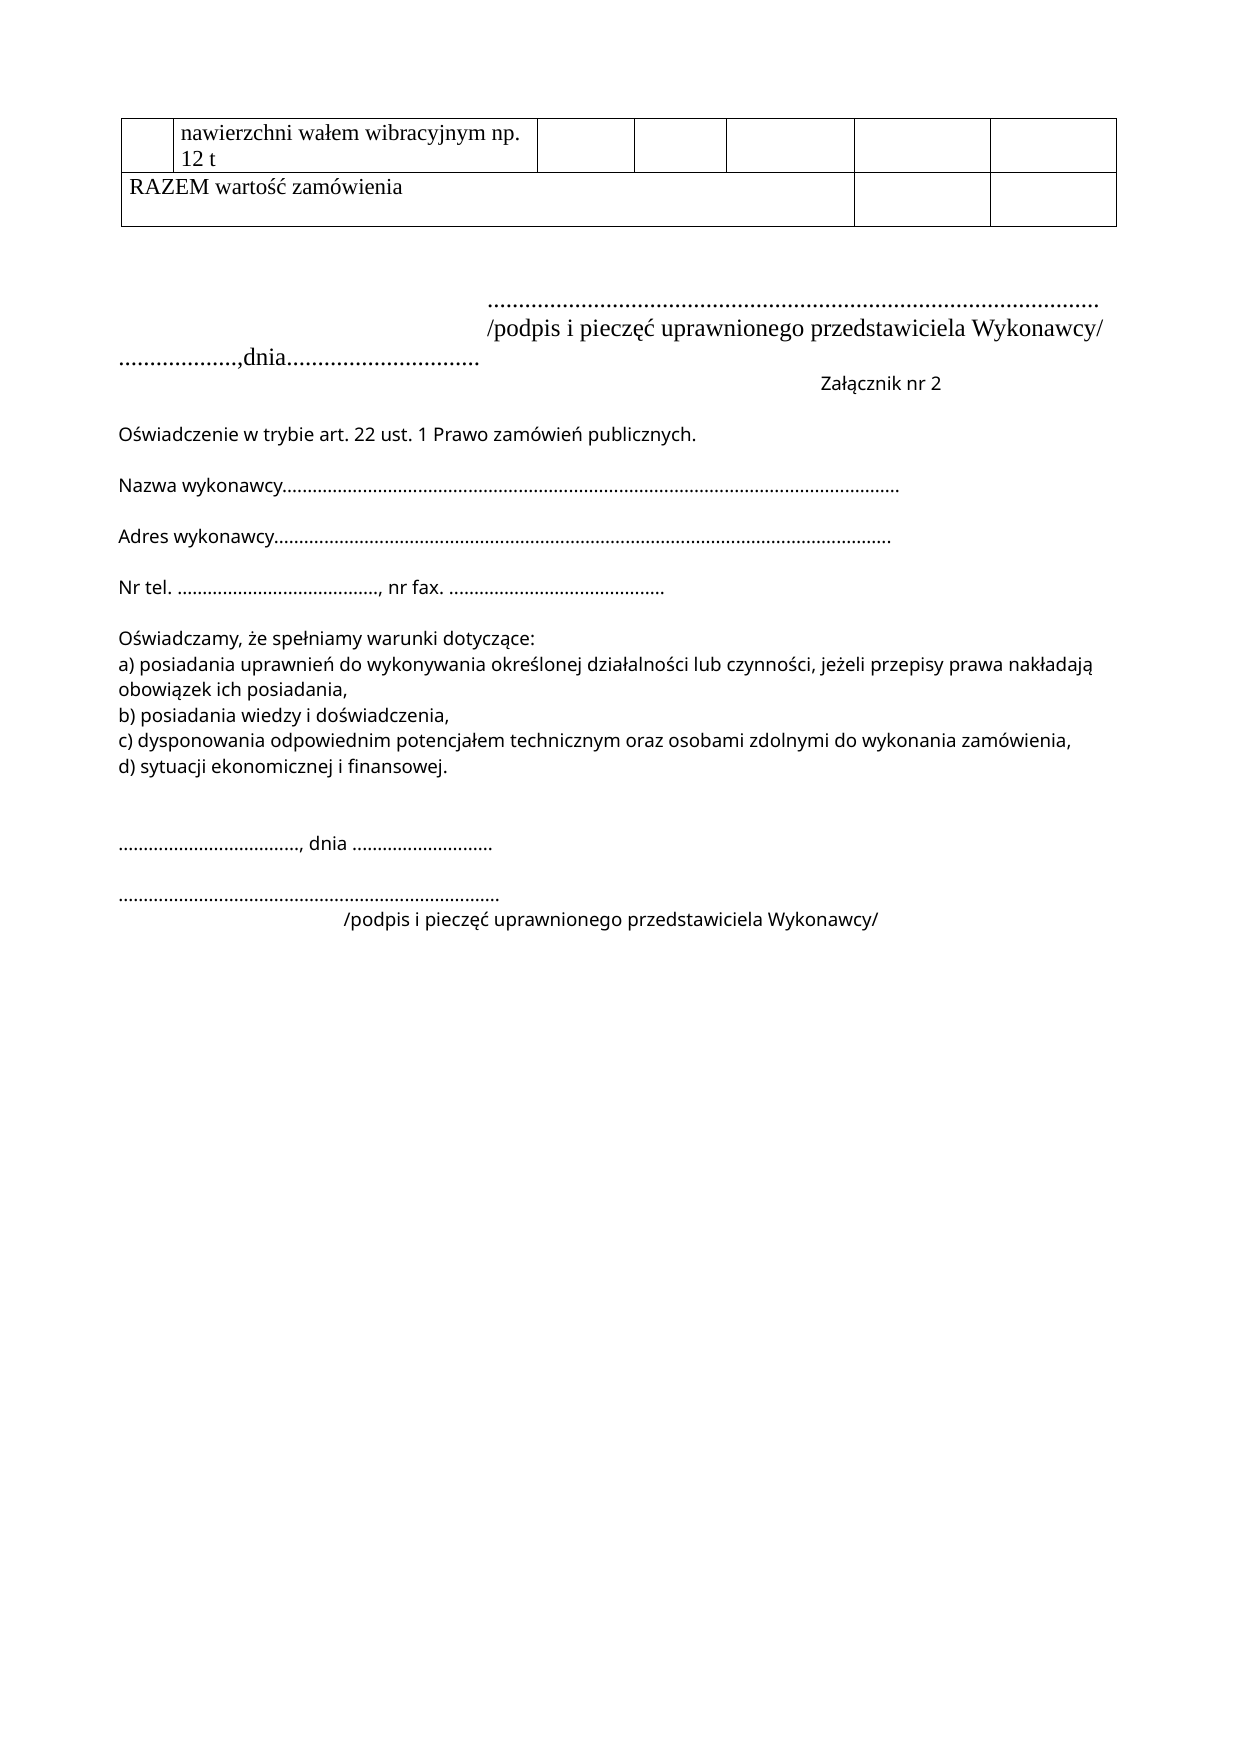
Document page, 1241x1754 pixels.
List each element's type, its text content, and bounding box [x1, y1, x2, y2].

text Oświadczenie w trybie art. 22 ust. 1 Prawo zamówień publicznych. [118, 421, 1122, 447]
table_cell [991, 119, 1116, 172]
text d) sytuacji ekonomicznej i finansowej. [118, 753, 1122, 779]
text Oświadczamy, że spełniamy warunki dotyczące: [118, 626, 1122, 651]
text a) posiadania uprawnień do wykonywania określonej działalności lub czynności, jeżeli przepisy prawa nakładają obowiązek ich posiadania, [118, 651, 1122, 702]
table_cell [855, 119, 990, 172]
table_cell [991, 173, 1116, 226]
text c) dysponowania odpowiednim potencjałem technicznym oraz osobami zdolnymi do wykonania zamówienia, [118, 728, 1122, 753]
text Nazwa wykonawcy........................................................................................................................... [118, 472, 1122, 498]
text /podpis i pieczęć uprawnionego przedstawiciela Wykonawcy/ [118, 906, 1122, 932]
text b) posiadania wiedzy i doświadczenia, [118, 702, 1122, 728]
text ............................................................................ [118, 855, 1122, 906]
table_cell nawierzchni wałem wibracyjnym np. 12 t [174, 119, 537, 172]
text ...................,dnia............................... [118, 342, 1122, 370]
text Załącznik nr 2 [118, 370, 1122, 396]
table_cell [122, 119, 173, 172]
text /podpis i pieczęć uprawnionego przedstawiciela Wykonawcy/ [118, 313, 1122, 342]
table_cell [635, 119, 726, 172]
table_cell RAZEM wartość zamówienia [122, 173, 854, 226]
table_cell [727, 119, 854, 172]
table_cell [855, 173, 990, 226]
table_cell [538, 119, 634, 172]
text .................................................................................................. [118, 284, 1122, 313]
text Adres wykonawcy........................................................................................................................... [118, 523, 1122, 549]
text Nr tel. ........................................, nr fax. ........................................... [118, 574, 1122, 600]
text ...................................., dnia ............................ [118, 830, 1122, 855]
